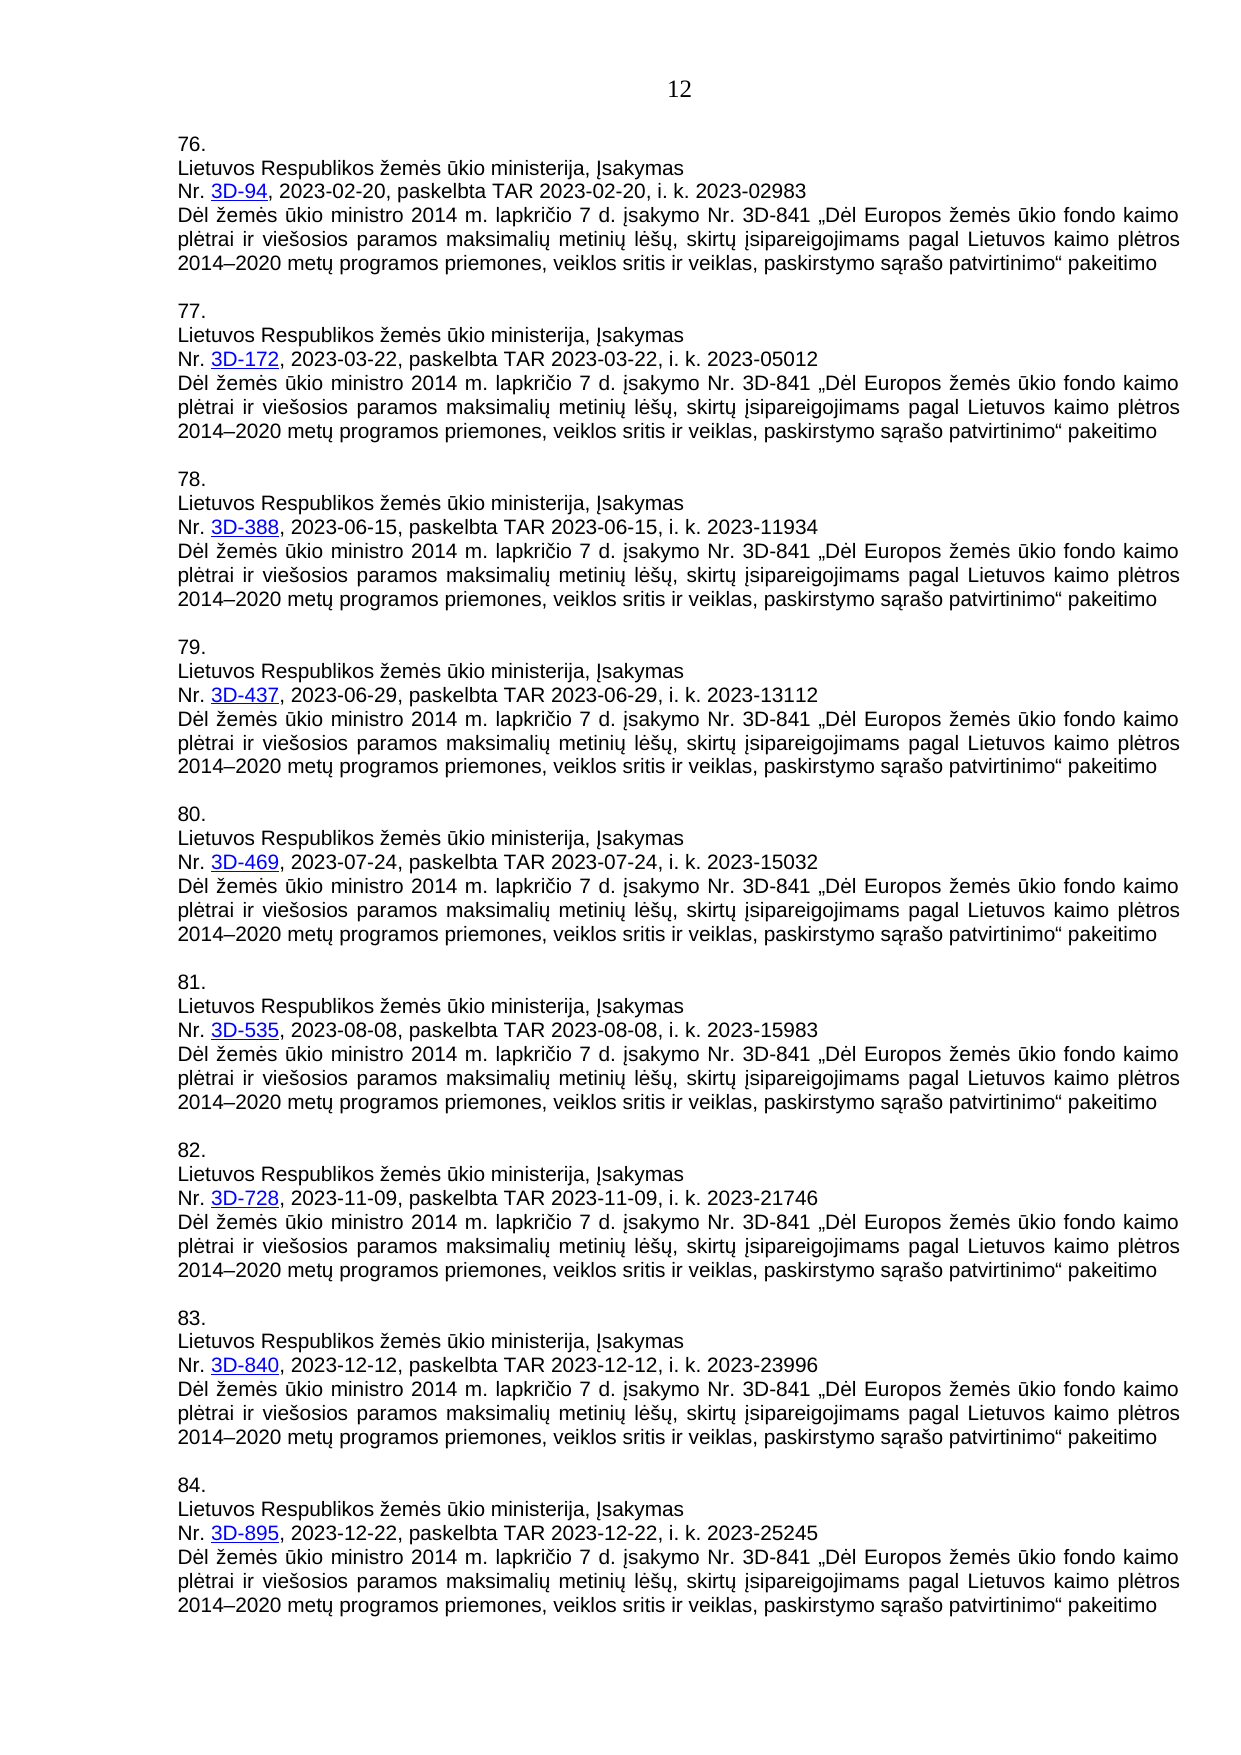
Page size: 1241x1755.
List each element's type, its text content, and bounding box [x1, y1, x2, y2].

text Lietuvos Respublikos žemės ūkio ministerija, Įsakymas [177, 658, 1181, 682]
text Dėl žemės ūkio ministro 2014 m. lapkričio 7 d. įsakymo Nr. 3D-841 „Dėl Europos žemės ūkio fondo kaimo plėtrai ir viešosios paramos maksimalių metinių lėšų, skirtų įsipareigojimams pagal Lietuvos kaimo plėtros 2014–2020 metų programos priemones, veiklos sritis ir veiklas, paskirstymo sąrašo patvirtinimo“ pakeitimo [177, 706, 1181, 778]
text Dėl žemės ūkio ministro 2014 m. lapkričio 7 d. įsakymo Nr. 3D-841 „Dėl Europos žemės ūkio fondo kaimo plėtrai ir viešosios paramos maksimalių metinių lėšų, skirtų įsipareigojimams pagal Lietuvos kaimo plėtros 2014–2020 metų programos priemones, veiklos sritis ir veiklas, paskirstymo sąrašo patvirtinimo“ pakeitimo [177, 1042, 1181, 1114]
text Lietuvos Respublikos žemės ūkio ministerija, Įsakymas [177, 1329, 1181, 1353]
text Lietuvos Respublikos žemės ūkio ministerija, Įsakymas [177, 826, 1181, 850]
text Dėl žemės ūkio ministro 2014 m. lapkričio 7 d. įsakymo Nr. 3D-841 „Dėl Europos žemės ūkio fondo kaimo plėtrai ir viešosios paramos maksimalių metinių lėšų, skirtų įsipareigojimams pagal Lietuvos kaimo plėtros 2014–2020 metų programos priemones, veiklos sritis ir veiklas, paskirstymo sąrašo patvirtinimo“ pakeitimo [177, 1209, 1181, 1281]
text 76. [177, 131, 1181, 155]
text 78. [177, 467, 1181, 491]
text 82. [177, 1138, 1181, 1162]
text 84. [177, 1473, 1181, 1497]
text Dėl žemės ūkio ministro 2014 m. lapkričio 7 d. įsakymo Nr. 3D-841 „Dėl Europos žemės ūkio fondo kaimo plėtrai ir viešosios paramos maksimalių metinių lėšų, skirtų įsipareigojimams pagal Lietuvos kaimo plėtros 2014–2020 metų programos priemones, veiklos sritis ir veiklas, paskirstymo sąrašo patvirtinimo“ pakeitimo [177, 1377, 1181, 1449]
text Nr. 3D-94, 2023-02-20, paskelbta TAR 2023-02-20, i. k. 2023-02983 [177, 179, 1181, 203]
text Dėl žemės ūkio ministro 2014 m. lapkričio 7 d. įsakymo Nr. 3D-841 „Dėl Europos žemės ūkio fondo kaimo plėtrai ir viešosios paramos maksimalių metinių lėšų, skirtų įsipareigojimams pagal Lietuvos kaimo plėtros 2014–2020 metų programos priemones, veiklos sritis ir veiklas, paskirstymo sąrašo patvirtinimo“ pakeitimo [177, 203, 1181, 275]
text Lietuvos Respublikos žemės ūkio ministerija, Įsakymas [177, 491, 1181, 515]
text Dėl žemės ūkio ministro 2014 m. lapkričio 7 d. įsakymo Nr. 3D-841 „Dėl Europos žemės ūkio fondo kaimo plėtrai ir viešosios paramos maksimalių metinių lėšų, skirtų įsipareigojimams pagal Lietuvos kaimo plėtros 2014–2020 metų programos priemones, veiklos sritis ir veiklas, paskirstymo sąrašo patvirtinimo“ pakeitimo [177, 371, 1181, 443]
text Lietuvos Respublikos žemės ūkio ministerija, Įsakymas [177, 1162, 1181, 1186]
text Nr. 3D-728, 2023-11-09, paskelbta TAR 2023-11-09, i. k. 2023-21746 [177, 1186, 1181, 1209]
text 77. [177, 299, 1181, 323]
text Nr. 3D-388, 2023-06-15, paskelbta TAR 2023-06-15, i. k. 2023-11934 [177, 515, 1181, 539]
text Dėl žemės ūkio ministro 2014 m. lapkričio 7 d. įsakymo Nr. 3D-841 „Dėl Europos žemės ūkio fondo kaimo plėtrai ir viešosios paramos maksimalių metinių lėšų, skirtų įsipareigojimams pagal Lietuvos kaimo plėtros 2014–2020 metų programos priemones, veiklos sritis ir veiklas, paskirstymo sąrašo patvirtinimo“ pakeitimo [177, 539, 1181, 611]
text Nr. 3D-840, 2023-12-12, paskelbta TAR 2023-12-12, i. k. 2023-23996 [177, 1353, 1181, 1377]
text 81. [177, 970, 1181, 994]
text Lietuvos Respublikos žemės ūkio ministerija, Įsakymas [177, 323, 1181, 347]
text Nr. 3D-172, 2023-03-22, paskelbta TAR 2023-03-22, i. k. 2023-05012 [177, 347, 1181, 371]
text Dėl žemės ūkio ministro 2014 m. lapkričio 7 d. įsakymo Nr. 3D-841 „Dėl Europos žemės ūkio fondo kaimo plėtrai ir viešosios paramos maksimalių metinių lėšų, skirtų įsipareigojimams pagal Lietuvos kaimo plėtros 2014–2020 metų programos priemones, veiklos sritis ir veiklas, paskirstymo sąrašo patvirtinimo“ pakeitimo [177, 1545, 1181, 1617]
text Nr. 3D-437, 2023-06-29, paskelbta TAR 2023-06-29, i. k. 2023-13112 [177, 682, 1181, 706]
text 83. [177, 1305, 1181, 1329]
text Dėl žemės ūkio ministro 2014 m. lapkričio 7 d. įsakymo Nr. 3D-841 „Dėl Europos žemės ūkio fondo kaimo plėtrai ir viešosios paramos maksimalių metinių lėšų, skirtų įsipareigojimams pagal Lietuvos kaimo plėtros 2014–2020 metų programos priemones, veiklos sritis ir veiklas, paskirstymo sąrašo patvirtinimo“ pakeitimo [177, 874, 1181, 946]
text Lietuvos Respublikos žemės ūkio ministerija, Įsakymas [177, 1497, 1181, 1521]
text 80. [177, 802, 1181, 826]
text Nr. 3D-535, 2023-08-08, paskelbta TAR 2023-08-08, i. k. 2023-15983 [177, 1018, 1181, 1042]
text Lietuvos Respublikos žemės ūkio ministerija, Įsakymas [177, 994, 1181, 1018]
text Lietuvos Respublikos žemės ūkio ministerija, Įsakymas [177, 155, 1181, 179]
text 79. [177, 634, 1181, 658]
text Nr. 3D-895, 2023-12-22, paskelbta TAR 2023-12-22, i. k. 2023-25245 [177, 1521, 1181, 1545]
text Nr. 3D-469, 2023-07-24, paskelbta TAR 2023-07-24, i. k. 2023-15032 [177, 850, 1181, 874]
